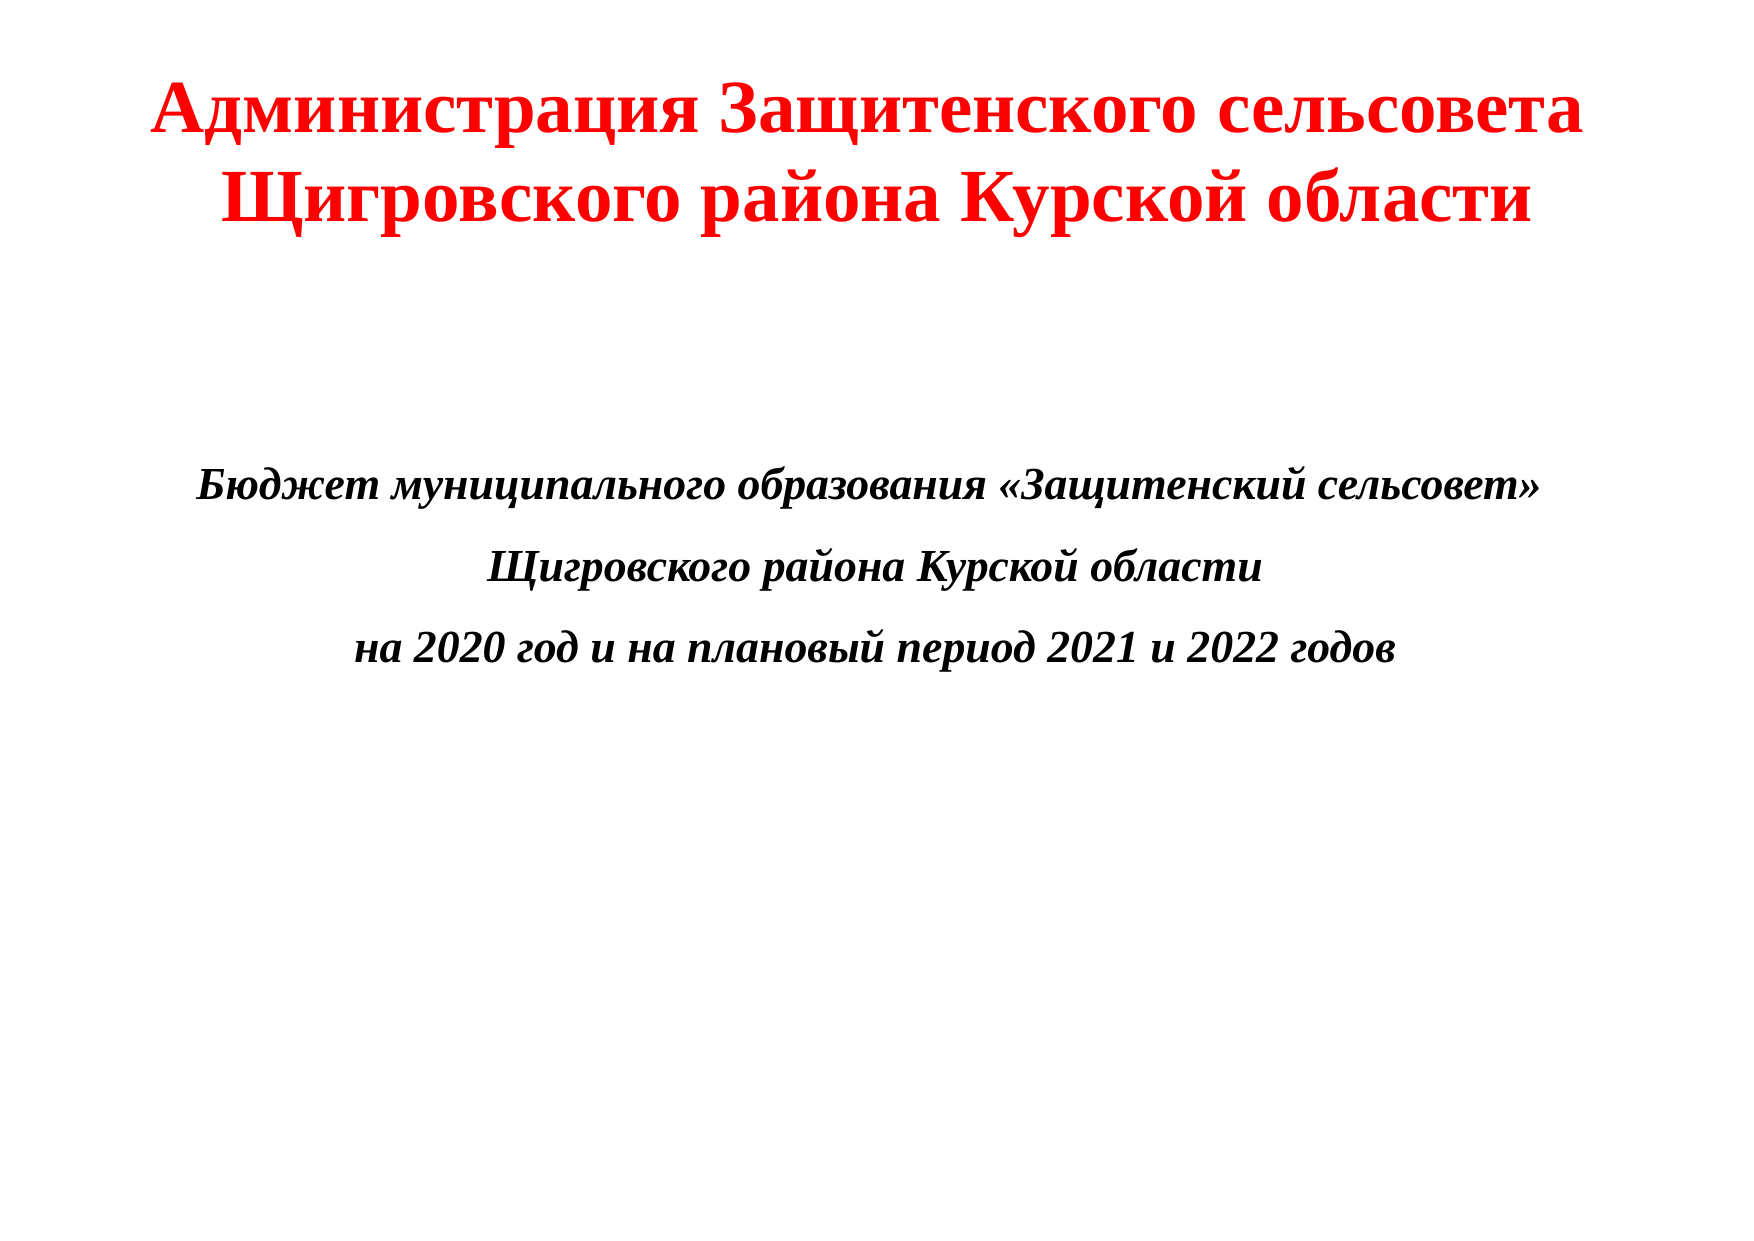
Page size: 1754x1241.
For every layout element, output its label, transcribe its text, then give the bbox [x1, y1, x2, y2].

text Администрация Защитенского сельсовета [59, 62, 1695, 148]
text Бюджет муниципального образования «Защитенский сельсовет» [59, 457, 1695, 510]
text на 2020 год и на плановый период 2021 и 2022 годов [59, 620, 1695, 672]
text Щигровского района Курской области [59, 538, 1695, 591]
text Щигровского района Курской области [59, 151, 1695, 237]
